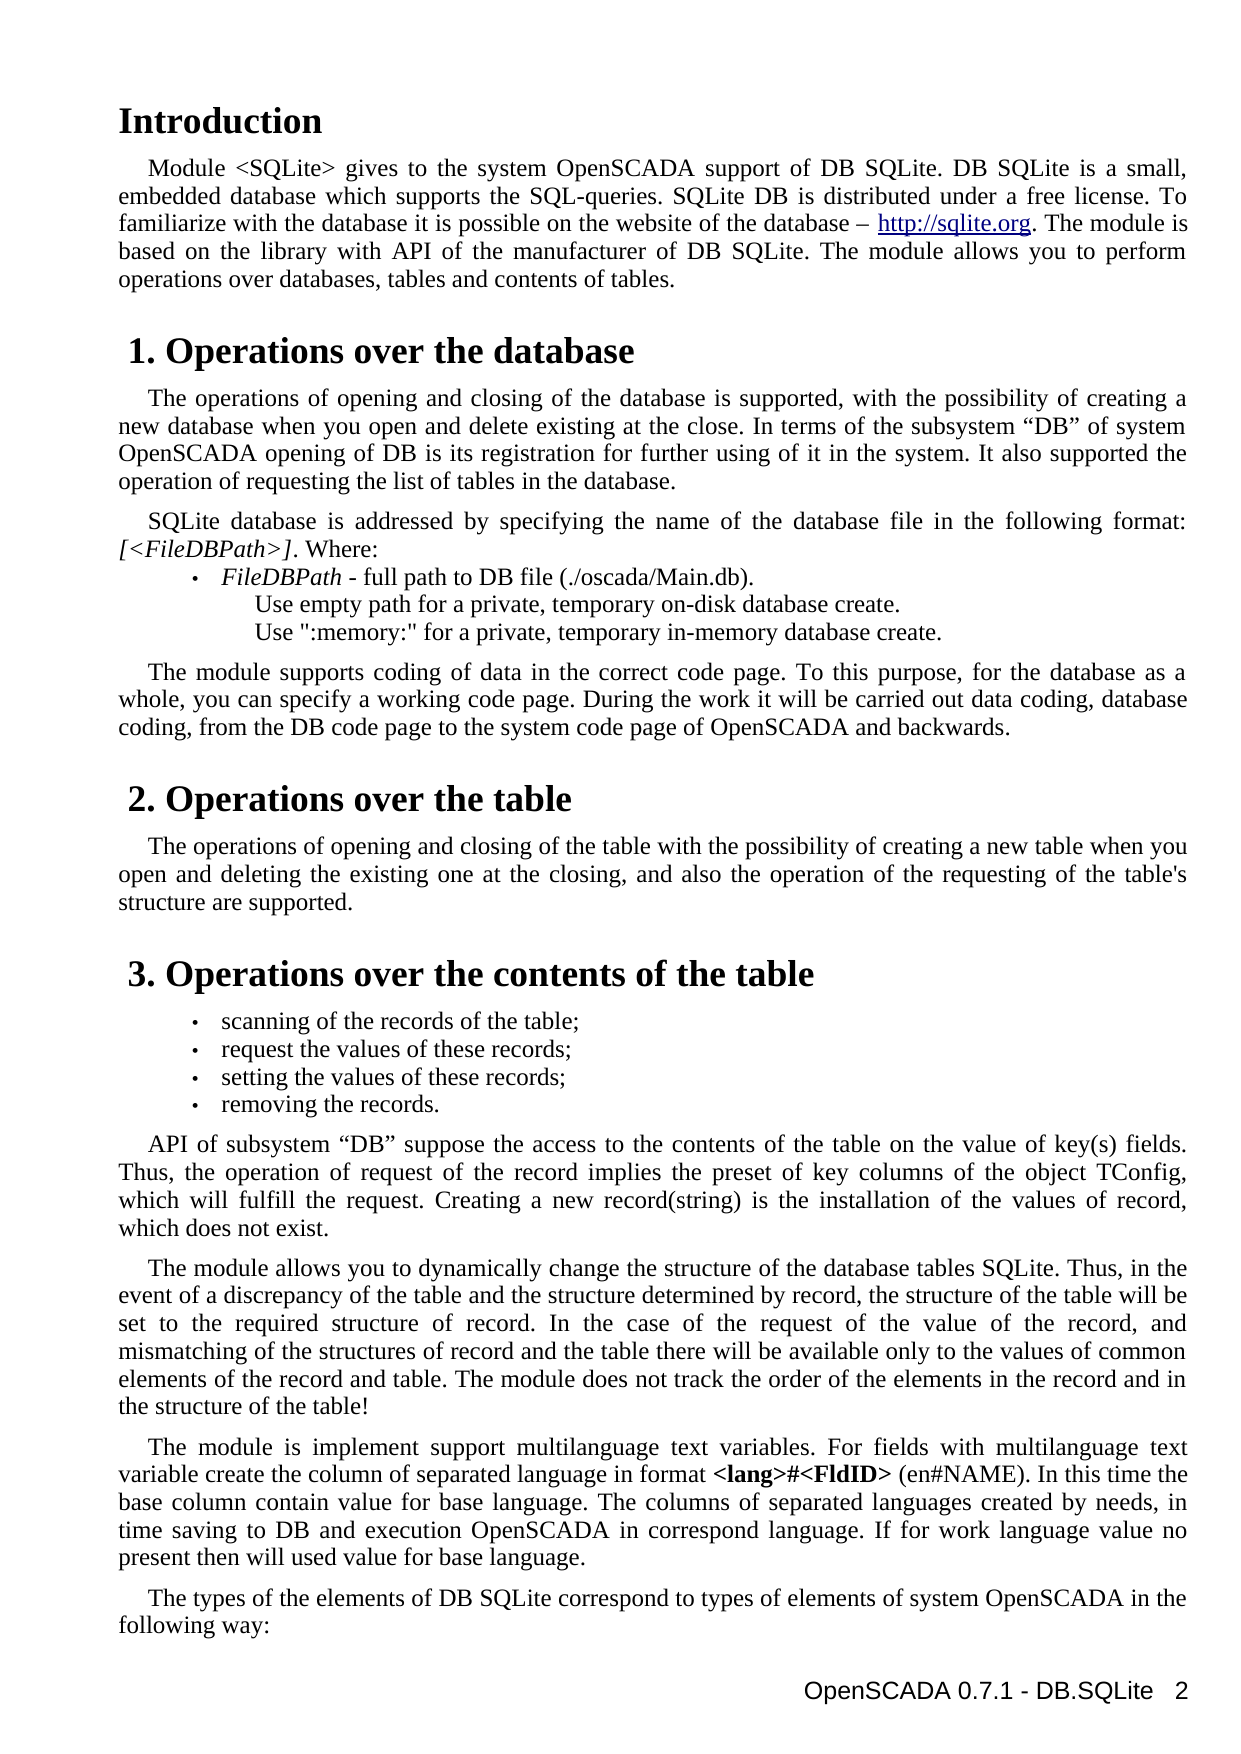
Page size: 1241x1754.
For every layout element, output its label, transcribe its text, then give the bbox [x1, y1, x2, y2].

text The types of the elements of DB SQLite correspond to types of elements of system OpenSCADA in the following way: [118, 1584, 1188, 1639]
text API of subsystem “DB” suppose the access to the contents of the table on the value of key(s) fields. Thus, the operation of request of the record implies the preset of key columns of the object TConfig, which will fulfill the request. Creating a new record(string) is the installation of the values of record, which does not exist. [118, 1131, 1188, 1241]
list request the values of these records; [162, 1035, 1188, 1063]
text The module supports coding of data in the correct code page. To this purpose, for the database as a whole, you can specify a working code page. During the work it will be carried out data coding, database coding, from the DB code page to the system code page of OpenSCADA and backwards. [118, 658, 1188, 741]
subtitle Introduction [118, 100, 1188, 142]
text The operations of opening and closing of the database is supported, with the possibility of creating a new database when you open and delete existing at the close. In terms of the subsystem “DB” of system OpenSCADA opening of DB is its registration for further using of it in the system. It also supported the operation of requesting the list of tables in the database. [118, 384, 1188, 495]
text The operations of opening and closing of the table with the possibility of creating a new table when you open and deleting the existing one at the closing, and also the operation of the requesting of the table's structure are supported. [118, 832, 1188, 916]
subtitle 1. Operations over the database [118, 330, 1188, 372]
text The module allows you to dynamically change the structure of the database tables SQLite. Thus, in the event of a discrepancy of the table and the structure determined by record, the structure of the table will be set to the required structure of record. In the case of the request of the value of the record, and mismatching of the structures of record and the table there will be available only to the values of common elements of the record and table. The module does not track the order of the elements in the record and in the structure of the table! [118, 1254, 1188, 1420]
list Use empty path for a private, temporary on-disk database create. Use ":memory:" for a private, temporary in-memory database create. [225, 591, 1188, 646]
text SQLite database is addressed by specifying the name of the database file in the following format:[<FileDBPath>]. Where: [118, 507, 1188, 563]
subtitle 2. Operations over the table [118, 778, 1188, 820]
text The module is implement support multilanguage text variables. For fields with multilanguage text variable create the column of separated language in format <lang>#<FldID> (en#NAME). In this time the base column contain value for base language. The columns of separated languages created by needs, in time saving to DB and execution OpenSCADA in correspond language. If for work language value no present then will used value for base language. [118, 1433, 1188, 1571]
list removing the records. [162, 1090, 1188, 1118]
list FileDBPath - full path to DB file (./oscada/Main.db). [162, 563, 1188, 591]
text Module <SQLite> gives to the system OpenSCADA support of DB SQLite. DB SQLite is a small, embedded database which supports the SQL-queries. SQLite DB is distributed under a free license. To familiarize with the database it is possible on the website of the database – http://sqlite.org. The module is based on the library with API of the manufacturer of DB SQLite. The module allows you to perform operations over databases, tables and contents of tables. [118, 154, 1188, 293]
list setting the values of these records; [162, 1063, 1188, 1090]
list scanning of the records of the table; [162, 1007, 1188, 1035]
subtitle 3. Operations over the contents of the table [118, 953, 1188, 995]
